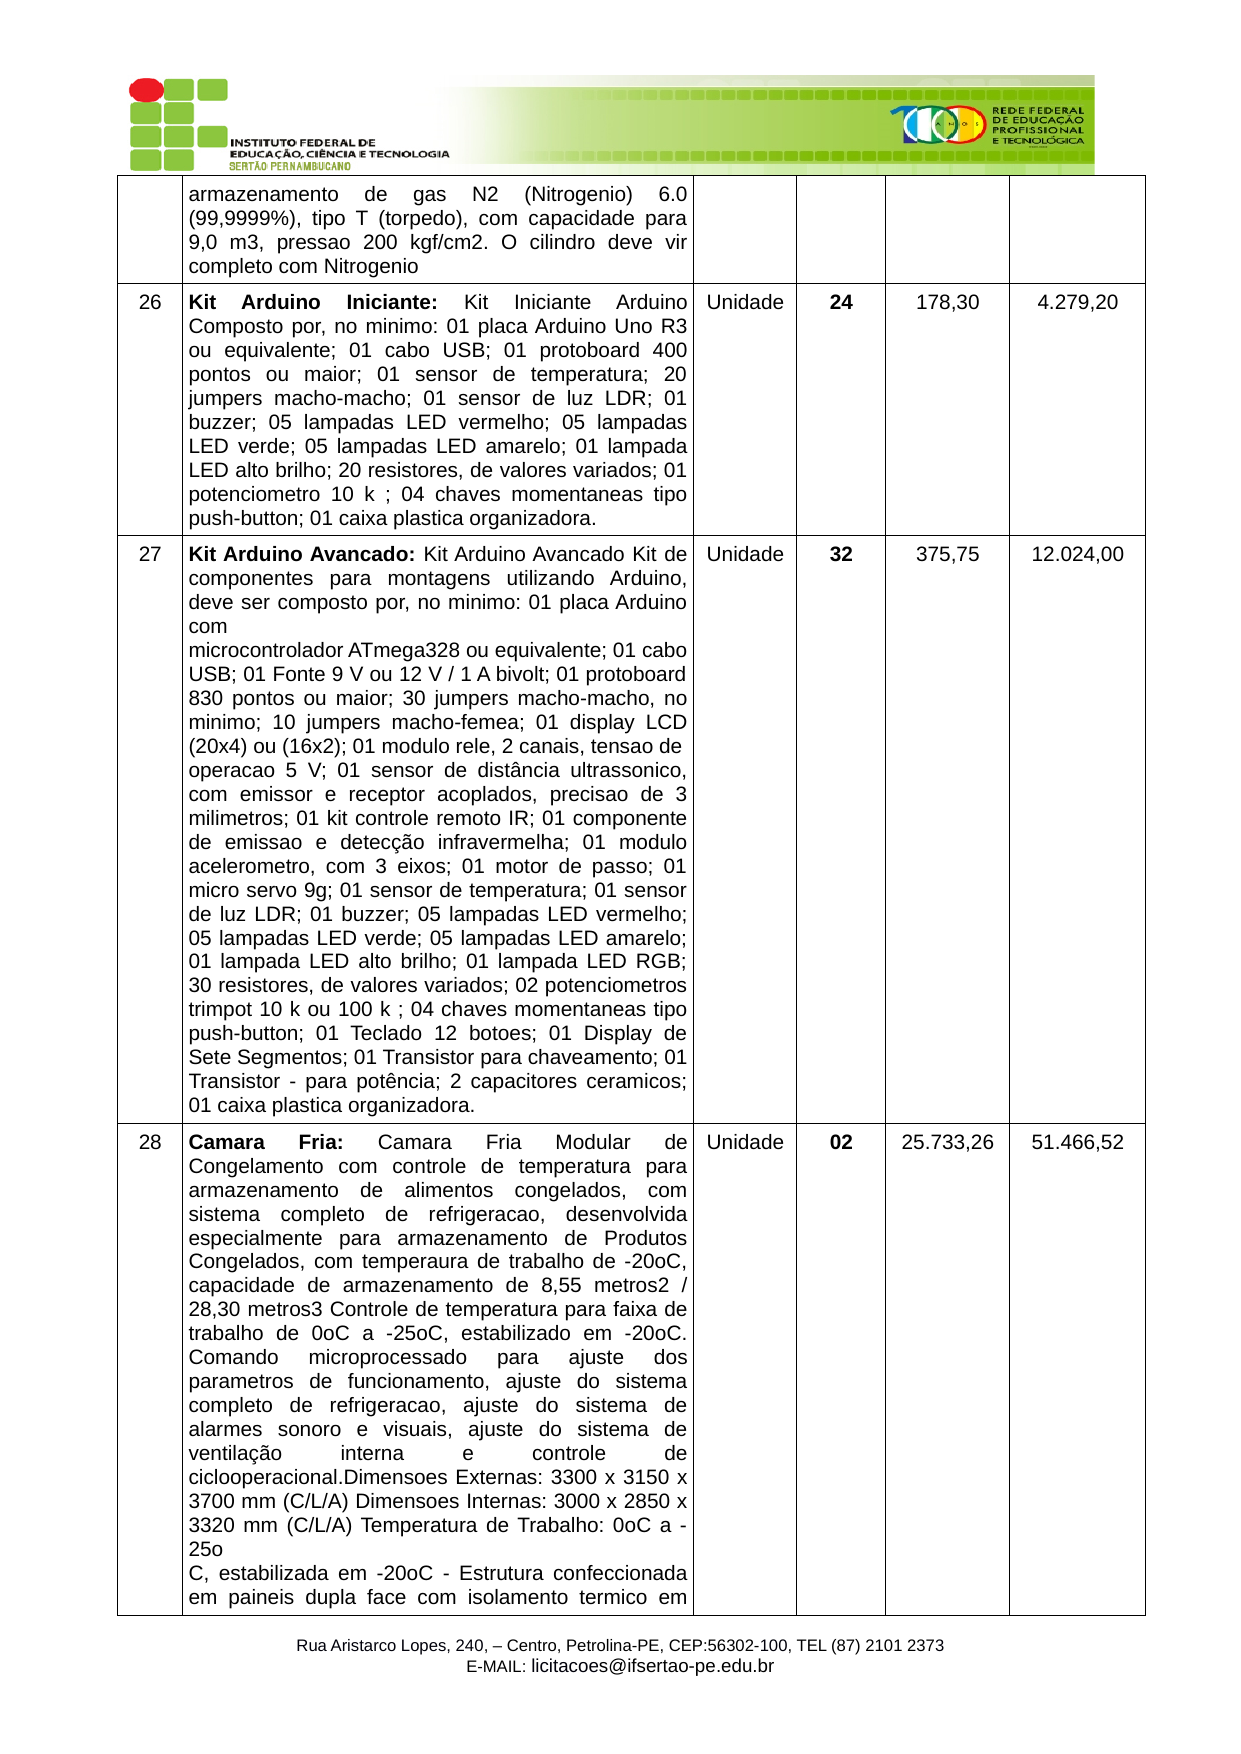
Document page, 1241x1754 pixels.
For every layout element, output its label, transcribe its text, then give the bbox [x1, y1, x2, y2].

table_cell [694, 176, 796, 283]
table_cell armazenamento de gas N2 (Nitrogenio) 6.0 (99,9999%), tipo T (torpedo), com capacidade para 9,0 m3, pressao 200 kgf/cm2. O cilindro deve vir completo com Nitrogenio [183, 176, 693, 283]
table_cell 27 [118, 536, 182, 1123]
table_cell [1010, 176, 1145, 283]
table_cell Kit Arduino Avancado: Kit Arduino Avancado Kit de componentes para montagens utilizando Arduino, deve ser composto por, no minimo: 01 placa Arduino com microcontrolador ATmega328 ou equivalente; 01 cabo USB; 01 Fonte 9 V ou 12 V / 1 A bivolt; 01 protoboard 830 pontos ou maior; 30 jumpers macho-macho, no minimo; 10 jumpers macho-femea; 01 display LCD (20x4) ou (16x2); 01 modulo rele, 2 canais, tensao de operacao 5 V; 01 sensor de distância ultrassonico, com emissor e receptor acoplados, precisao de 3 milimetros; 01 kit controle remoto IR; 01 componente de emissao e detecção infravermelha; 01 modulo acelerometro, com 3 eixos; 01 motor de passo; 01 micro servo 9g; 01 sensor de temperatura; 01 sensor de luz LDR; 01 buzzer; 05 lampadas LED vermelho; 05 lampadas LED verde; 05 lampadas LED amarelo; 01 lampada LED alto brilho; 01 lampada LED RGB; 30 resistores, de valores variados; 02 potenciometros trimpot 10 k ou 100 k ; 04 chaves momentaneas tipo push-button; 01 Teclado 12 botoes; 01 Display de Sete Segmentos; 01 Transistor para chaveamento; 01 Transistor - para potência; 2 capacitores ceramicos; 01 caixa plastica organizadora. [183, 536, 693, 1123]
table_cell [118, 176, 182, 283]
table_cell 02 [797, 1124, 885, 1614]
table_cell Unidade [694, 284, 796, 535]
table_cell 12.024,00 [1010, 536, 1145, 1123]
table_cell 25.733,26 [886, 1124, 1009, 1614]
table_cell Unidade [694, 536, 796, 1123]
table_cell 4.279,20 [1010, 284, 1145, 535]
table_cell 26 [118, 284, 182, 535]
table_cell Unidade [694, 1124, 796, 1614]
table_cell [797, 176, 885, 283]
table_cell Kit Arduino Iniciante: Kit Iniciante Arduino Composto por, no minimo: 01 placa Arduino Uno R3 ou equivalente; 01 cabo USB; 01 protoboard 400 pontos ou maior; 01 sensor de temperatura; 20 jumpers macho-macho; 01 sensor de luz LDR; 01 buzzer; 05 lampadas LED vermelho; 05 lampadas LED verde; 05 lampadas LED amarelo; 01 lampada LED alto brilho; 20 resistores, de valores variados; 01 potenciometro 10 k ; 04 chaves momentaneas tipo push-button; 01 caixa plastica organizadora. [183, 284, 693, 535]
table_cell 24 [797, 284, 885, 535]
table_cell 375,75 [886, 536, 1009, 1123]
table_cell 28 [118, 1124, 182, 1614]
table_cell 32 [797, 536, 885, 1123]
table_cell 178,30 [886, 284, 1009, 535]
table_cell Camara Fria: Camara Fria Modular de Congelamento com controle de temperatura para armazenamento de alimentos congelados, com sistema completo de refrigeracao, desenvolvida especialmente para armazenamento de Produtos Congelados, com temperaura de trabalho de -20oC, capacidade de armazenamento de 8,55 metros2 / 28,30 metros3 Controle de temperatura para faixa de trabalho de 0oC a -25oC, estabilizado em -20oC. Comando microprocessado para ajuste dos parametros de funcionamento, ajuste do sistema completo de refrigeracao, ajuste do sistema de alarmes sonoro e visuais, ajuste do sistema de ventilação interna e controle de ciclooperacional.Dimensoes Externas: 3300 x 3150 x 3700 mm (C/L/A) Dimensoes Internas: 3000 x 2850 x 3320 mm (C/L/A) Temperatura de Trabalho: 0oC a -25o C, estabilizada em -20oC - Estrutura confeccionada em paineis dupla face com isolamento termico em [183, 1124, 693, 1614]
picture [118, 75, 1095, 175]
table_cell [886, 176, 1009, 283]
table_cell 51.466,52 [1010, 1124, 1145, 1614]
